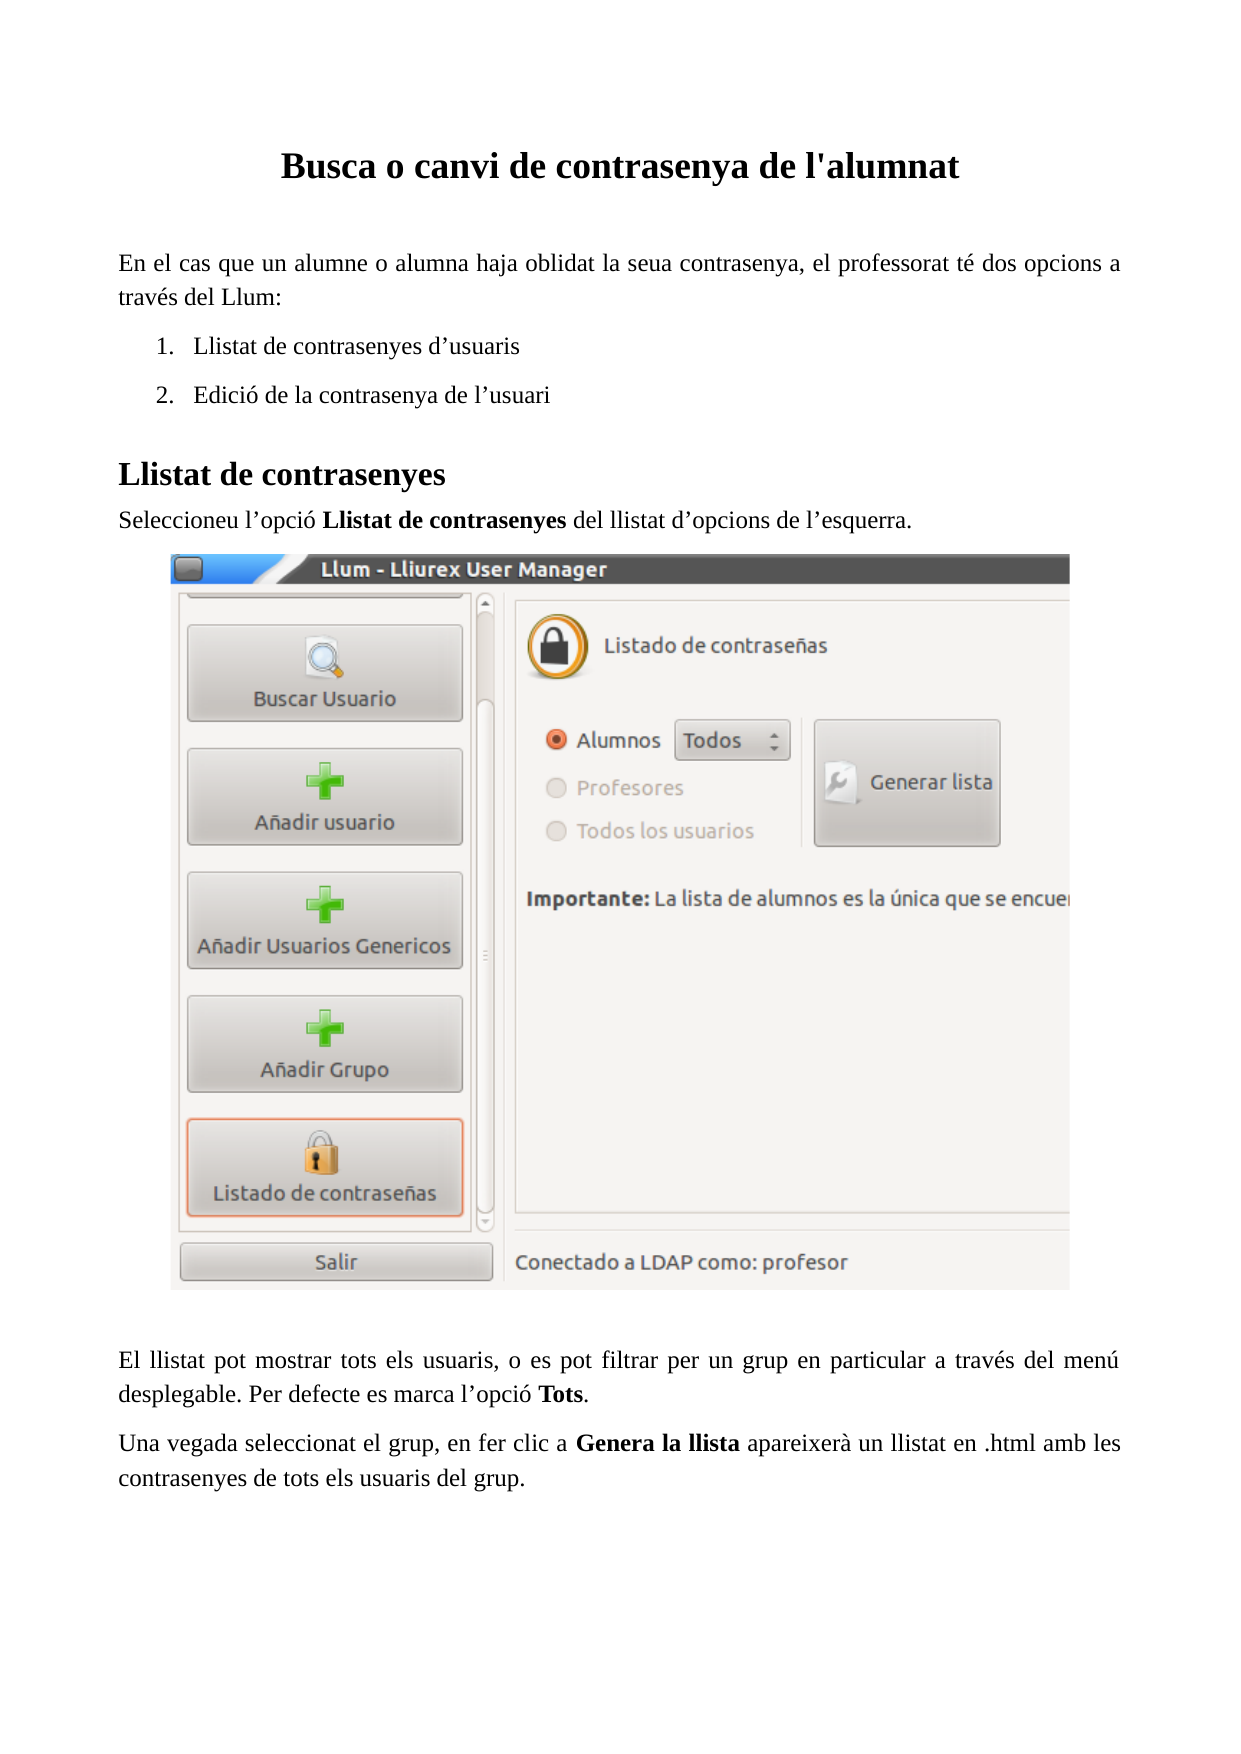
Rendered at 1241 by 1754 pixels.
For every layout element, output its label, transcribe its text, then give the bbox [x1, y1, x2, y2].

list Edició de la contrasenya de l’usuari [156, 380, 1122, 409]
text En el cas que un alumne o alumna haja oblidat la seua contrasenya, el professorat té dos opcions a través del Llum: [118, 248, 1122, 311]
title Busca o canvi de contrasenya de l'alumnat [118, 143, 1122, 186]
subtitle Llistat de contrasenyes [118, 454, 1122, 493]
text Seleccioneu l’opció Llistat de contrasenyes del llistat d’opcions de l’esquerra. [118, 506, 1122, 534]
text El llistat pot mostrar tots els usuaris, o es pot filtrar per un grup en particular a través del menú desplegable. Per defecte es marca l’opció Tots. [118, 1345, 1122, 1408]
list Llistat de contrasenyes d’usuaris [156, 331, 1122, 360]
text Una vegada seleccionat el grup, en fer clic a Genera la llista apareixerà un llistat en .html amb les contrasenyes de tots els usuaris del grup. [118, 1428, 1122, 1491]
picture [170, 554, 1070, 1290]
